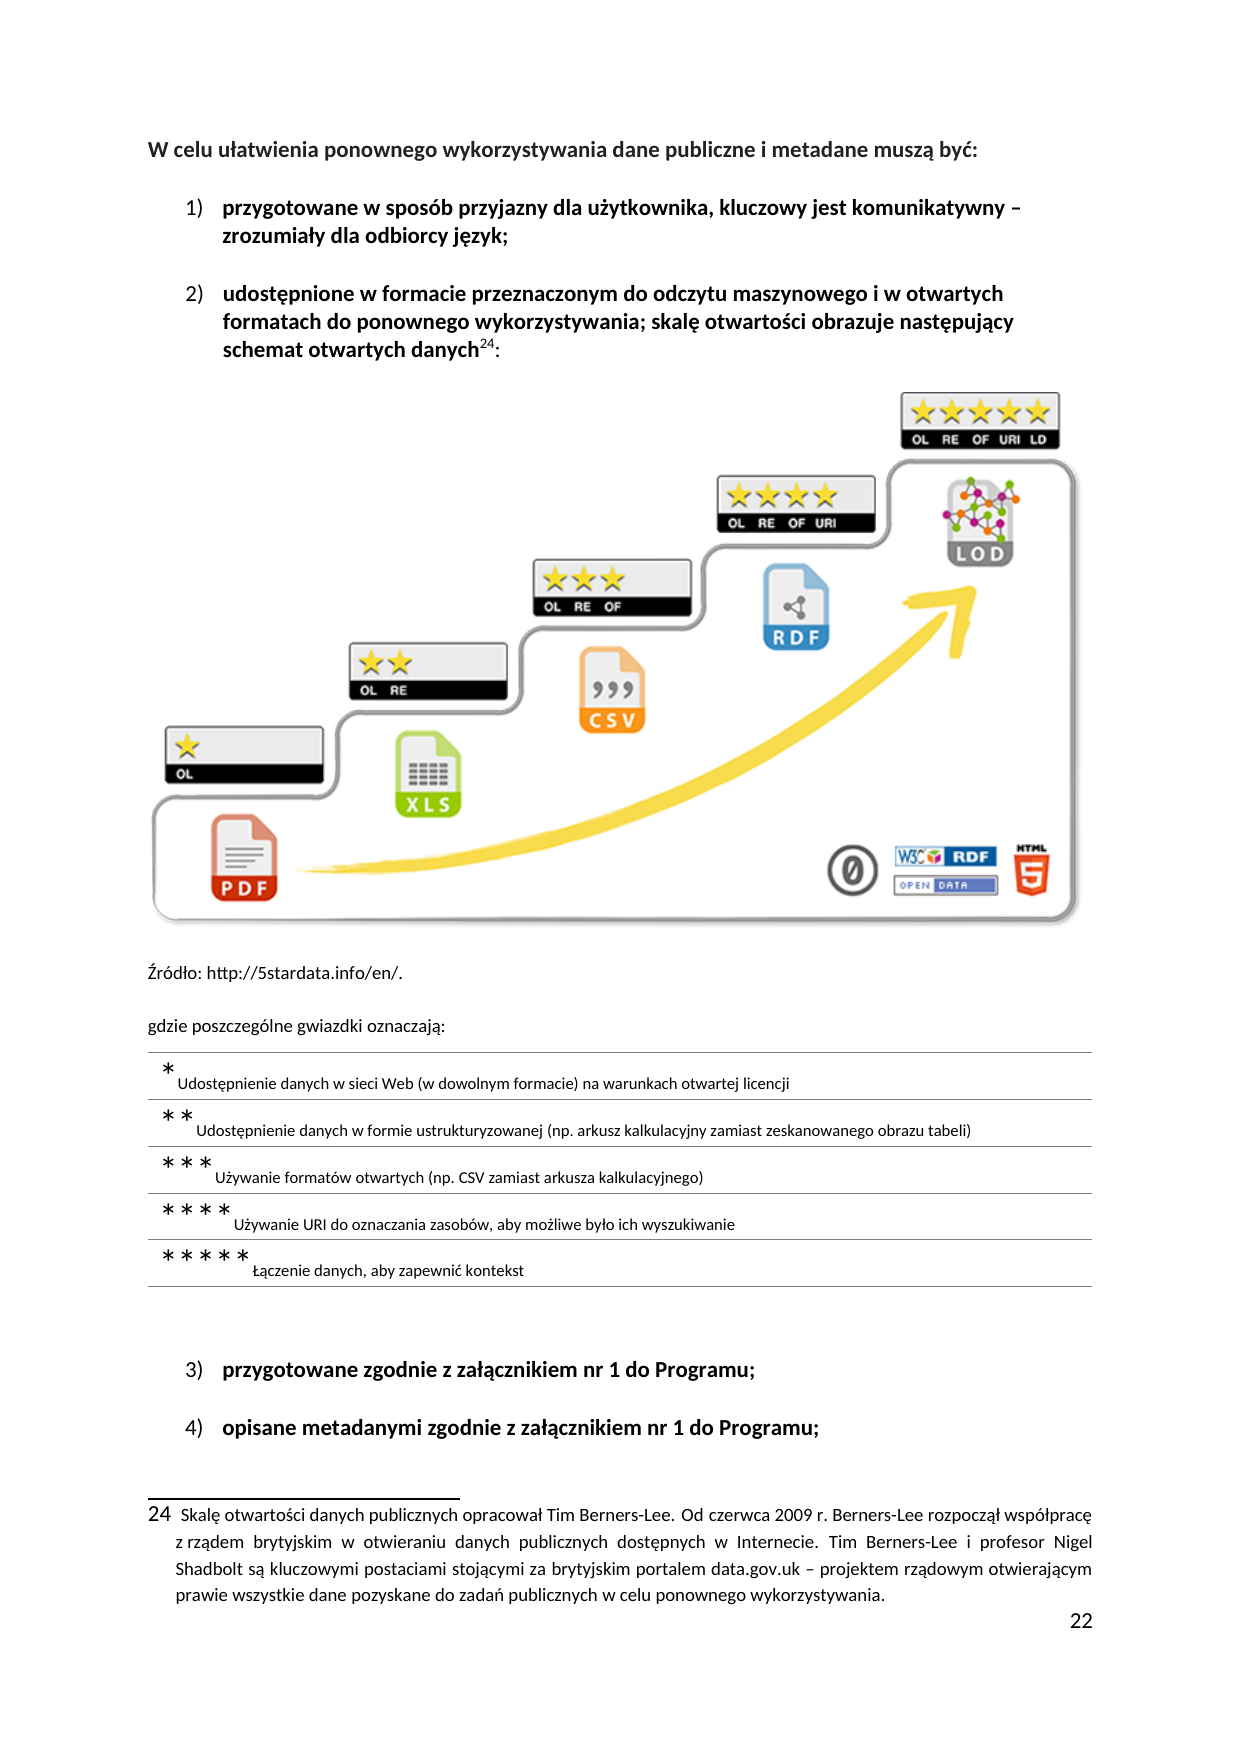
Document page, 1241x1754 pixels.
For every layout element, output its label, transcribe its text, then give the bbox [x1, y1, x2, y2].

text W celu ułatwienia ponownego wykorzystywania dane publiczne i metadane muszą być: [148, 135, 1093, 163]
list Skalę otwartości danych publicznych opracował Tim Berners-Lee. Od czerwca 2009 r. Berners-Lee rozpoczął współpracę z rządem brytyjskim w otwieraniu danych publicznych dostępnych w Internecie. Tim Berners-Lee i profesor Nigel Shadbolt są kluczowymi postaciami stojącymi za brytyjskim portalem data.gov.uk – projektem rządowym otwierającym prawie wszystkie dane pozyskane do zadań publicznych w celu ponownego wykorzystywania. [148, 1499, 1093, 1606]
table_cell *****Łączenie danych, aby zapewnić kontekst [148, 1240, 1092, 1286]
table_cell ****Używanie URI do oznaczania zasobów, aby możliwe było ich wyszukiwanie [148, 1194, 1092, 1239]
list udostępnione w formacie przeznaczonym do odczytu maszynowego i w otwartych formatach do ponownego wykorzystywania; skalę otwartości obrazuje następujący schemat otwartych danych: [185, 279, 1093, 363]
list opisane metadanymi zgodnie z załącznikiem nr 1 do Programu; [185, 1413, 1093, 1441]
table_header *Udostępnienie danych w sieci Web (w dowolnym formacie) na warunkach otwartej licencji [148, 1053, 1092, 1099]
list przygotowane zgodnie z załącznikiem nr 1 do Programu; [185, 1355, 1093, 1383]
text Źródło: http://5stardata.info/en/. [148, 961, 1093, 984]
text gdzie poszczególne gwiazdki oznaczają: [148, 1014, 1093, 1037]
table_cell **Udostępnienie danych w formie ustrukturyzowanej (np. arkusz kalkulacyjny zamiast zeskanowanego obrazu tabeli) [148, 1100, 1092, 1146]
list przygotowane w sposób przyjazny dla użytkownika, kluczowy jest komunikatywny – zrozumiały dla odbiorcy język; [185, 193, 1093, 249]
table_cell ***Używanie formatów otwartych (np. CSV zamiast arkusza kalkulacyjnego) [148, 1147, 1092, 1192]
